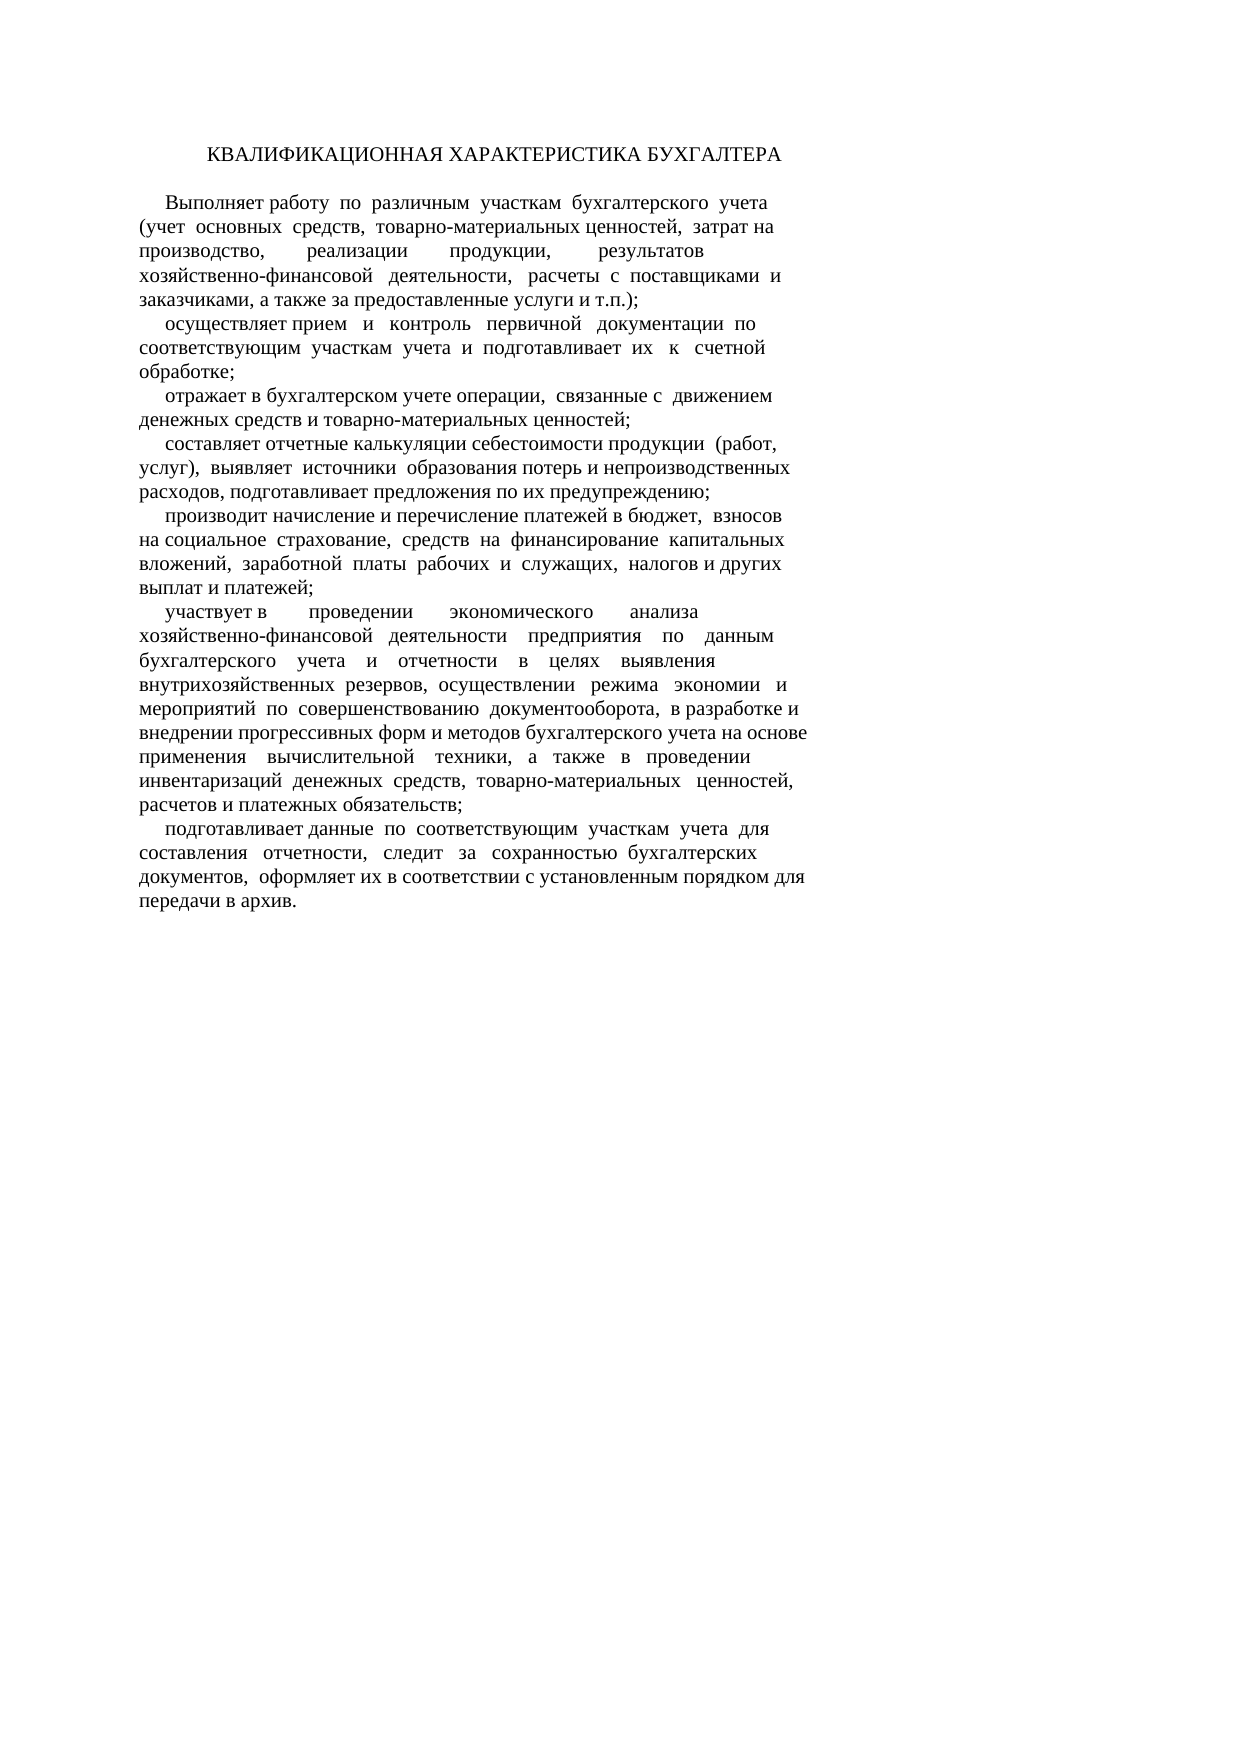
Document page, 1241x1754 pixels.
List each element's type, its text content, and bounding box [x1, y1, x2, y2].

text бухгалтерского учета и отчетности в целях выявления [118, 647, 1122, 672]
text осуществляет прием и контроль первичной документации по [118, 311, 1122, 335]
text внутрихозяйственных резервов, осуществлении режима экономии и [118, 672, 1122, 696]
text участвует в проведении экономического анализа [118, 599, 1122, 623]
text заказчиками, а также за предоставленные услуги и т.п.); [118, 287, 1122, 311]
text (учет основных средств, товарно-материальных ценностей, затрат на [118, 214, 1122, 238]
text производит начисление и перечисление платежей в бюджет, взносов [118, 503, 1122, 527]
text Выполняет работу по различным участкам бухгалтерского учета [118, 190, 1122, 214]
text выплат и платежей; [118, 575, 1122, 599]
text хозяйственно-финансовой деятельности предприятия по данным [118, 623, 1122, 647]
text документов, оформляет их в соответствии с установленным порядком для [118, 864, 1122, 888]
text составления отчетности, следит за сохранностью бухгалтерских [118, 840, 1122, 864]
text хозяйственно-финансовой деятельности, расчеты с поставщиками и [118, 262, 1122, 287]
text мероприятий по совершенствованию документооборота, в разработке и [118, 696, 1122, 720]
text подготавливает данные по соответствующим участкам учета для [118, 816, 1122, 840]
text обработке; [118, 359, 1122, 383]
text соответствующим участкам учета и подготавливает их к счетной [118, 335, 1122, 359]
text на социальное страхование, средств на финансирование капитальных [118, 527, 1122, 551]
text передачи в архив. [118, 888, 1122, 912]
text вложений, заработной платы рабочих и служащих, налогов и других [118, 551, 1122, 575]
text КВАЛИФИКАЦИОННАЯ ХАРАКТЕРИСТИКА БУХГАЛТЕРА [118, 142, 1122, 166]
text отражает в бухгалтерском учете операции, связанные с движением [118, 383, 1122, 407]
text расчетов и платежных обязательств; [118, 792, 1122, 816]
text услуг), выявляет источники образования потерь и непроизводственных [118, 455, 1122, 479]
text инвентаризаций денежных средств, товарно-материальных ценностей, [118, 768, 1122, 792]
text внедрении прогрессивных форм и методов бухгалтерского учета на основе [118, 720, 1122, 744]
text применения вычислительной техники, а также в проведении [118, 744, 1122, 768]
text денежных средств и товарно-материальных ценностей; [118, 407, 1122, 431]
text расходов, подготавливает предложения по их предупреждению; [118, 479, 1122, 503]
text составляет отчетные калькуляции себестоимости продукции (работ, [118, 431, 1122, 455]
text производство, реализации продукции, результатов [118, 238, 1122, 262]
